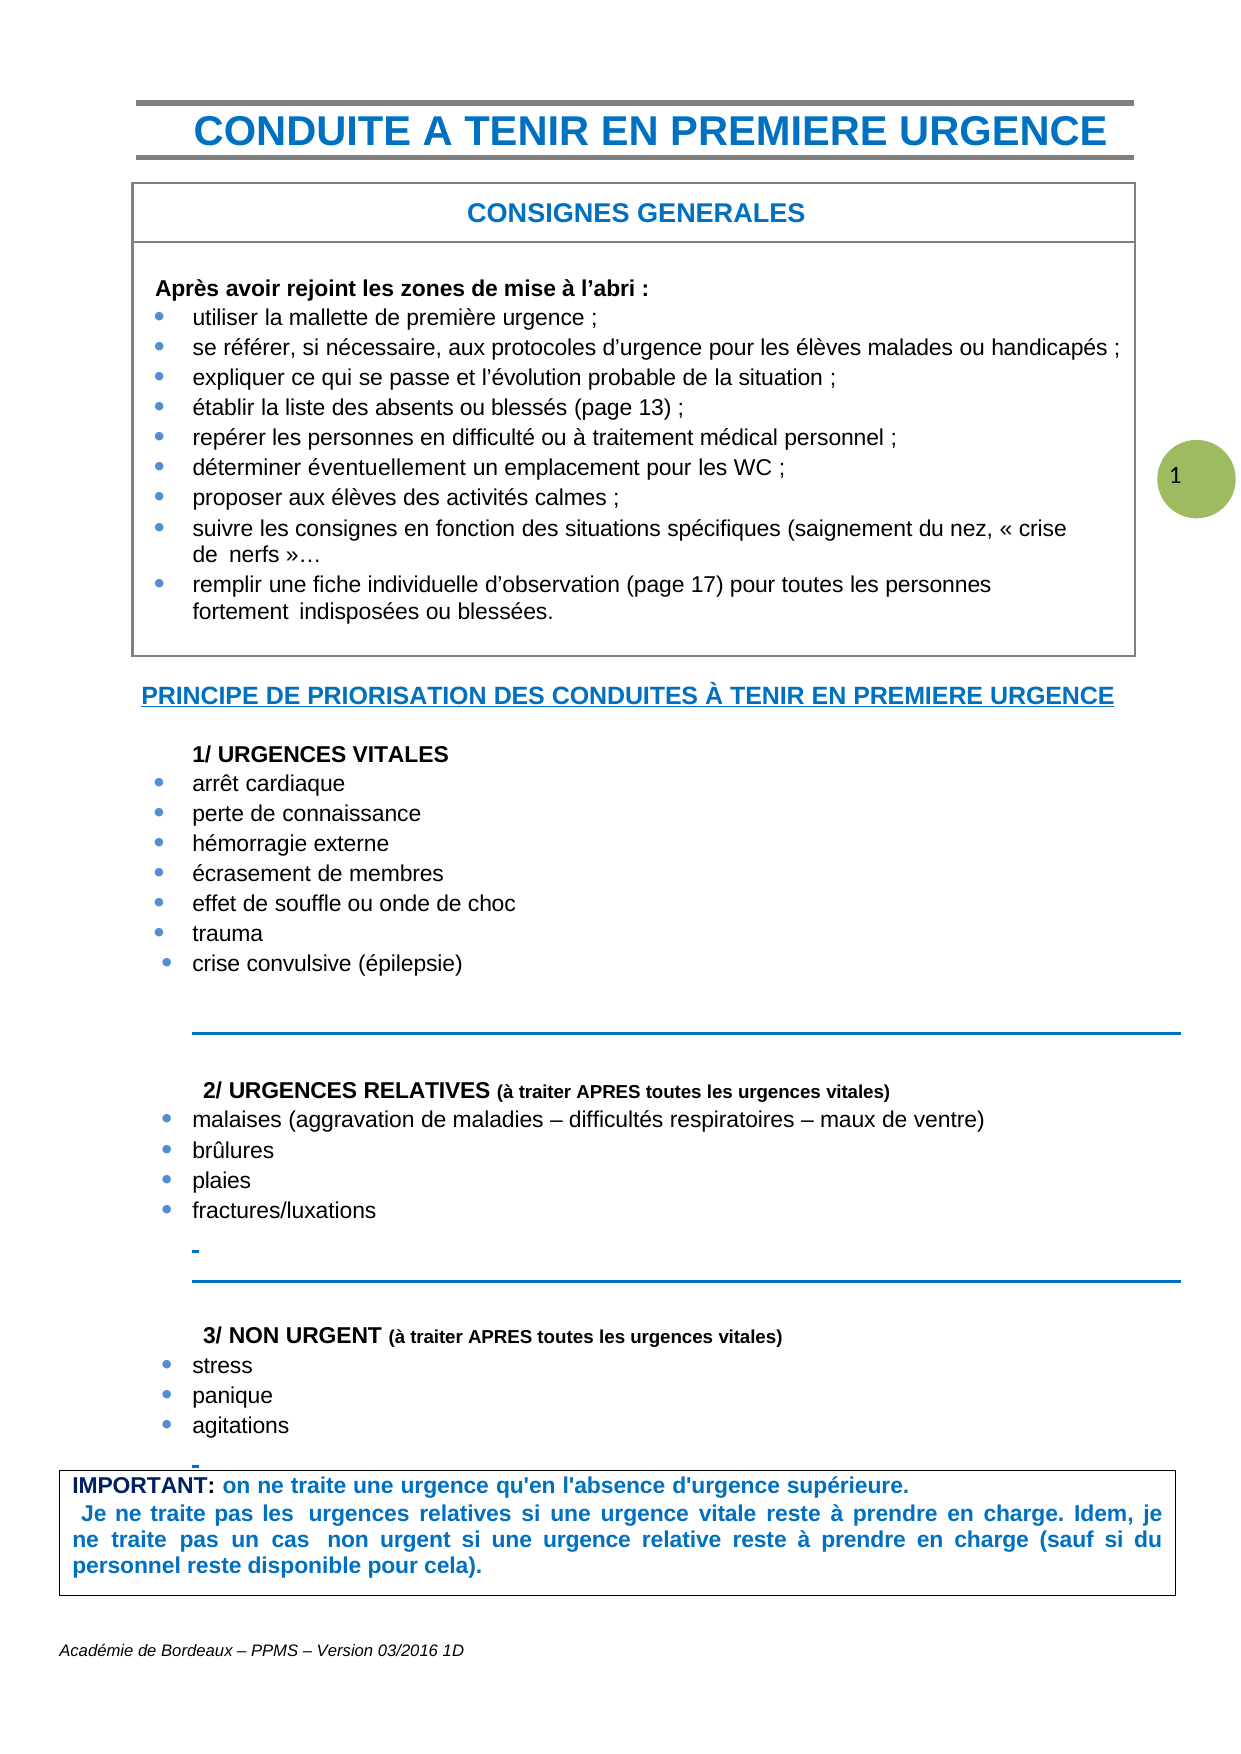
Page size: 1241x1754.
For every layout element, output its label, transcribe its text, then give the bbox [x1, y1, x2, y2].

text 3/ NON URGENT (à traiter APRES toutes les urgences vitales) [203, 1322, 1181, 1349]
list plaies [162, 1164, 1181, 1194]
text 2/ URGENCES RELATIVES (à traiter APRES toutes les urgences vitales) [203, 1077, 1181, 1104]
subtitle PRINCIPE DE PRIORISATION DES CONDUITES À TENIR EN PREMIERE URGENCE [59, 681, 1181, 710]
list perte de connaissance [154, 797, 1181, 827]
list hémorragie externe [154, 827, 1181, 857]
list trauma [154, 917, 1181, 947]
list écrasement de membres [154, 857, 1181, 887]
table_cell Après avoir rejoint les zones de mise à l’abri : utiliser la mallette de première urgence ; se référer, si nécessaire, aux protocoles d’urgence pour les élèves malades ou handicapés ; expliquer ce qui se passe et l’évolution probable de la situation ; établir la liste des absents ou blessés (page 13) ; repérer les personnes en difficulté ou à traitement médical personnel ; déterminer éventuellement un emplacement pour les WC ; proposer aux élèves des activités calmes ; suivre les consignes en fonction des situations spécifiques (saignement du nez, « crise de nerfs »… remplir une fiche individuelle d’observation (page 17) pour toutes les personnes fortement indisposées ou blessées. [134, 243, 1134, 655]
list malaises (aggravation de maladies – difficultés respiratoires – maux de ventre) [162, 1104, 1181, 1134]
subtitle 1/ URGENCES VITALES [192, 741, 1181, 767]
list arrêt cardiaque [154, 767, 1181, 797]
list fractures/luxations [162, 1194, 1181, 1224]
list agitations [162, 1409, 1181, 1439]
table_header CONDUITE A TENIR EN PREMIERE URGENCE [136, 106, 1134, 154]
table_header CONSIGNES GENERALES [134, 184, 1134, 241]
list effet de souffle ou onde de choc [154, 887, 1181, 917]
text IMPORTANT: on ne traite une urgence qu'en l'absence d'urgence supérieure. [72, 1472, 1163, 1498]
list crise convulsive (épilepsie) [162, 947, 1181, 977]
text Je ne traite pas les urgences relatives si une urgence vitale reste à prendre en charge. Idem, je ne traite pas un cas non urgent si une urgence relative reste à prendre en charge (sauf si du personnel reste disponible pour cela). [72, 1500, 1163, 1579]
list brûlures [162, 1134, 1181, 1164]
list panique [162, 1379, 1181, 1409]
list stress [162, 1349, 1181, 1379]
